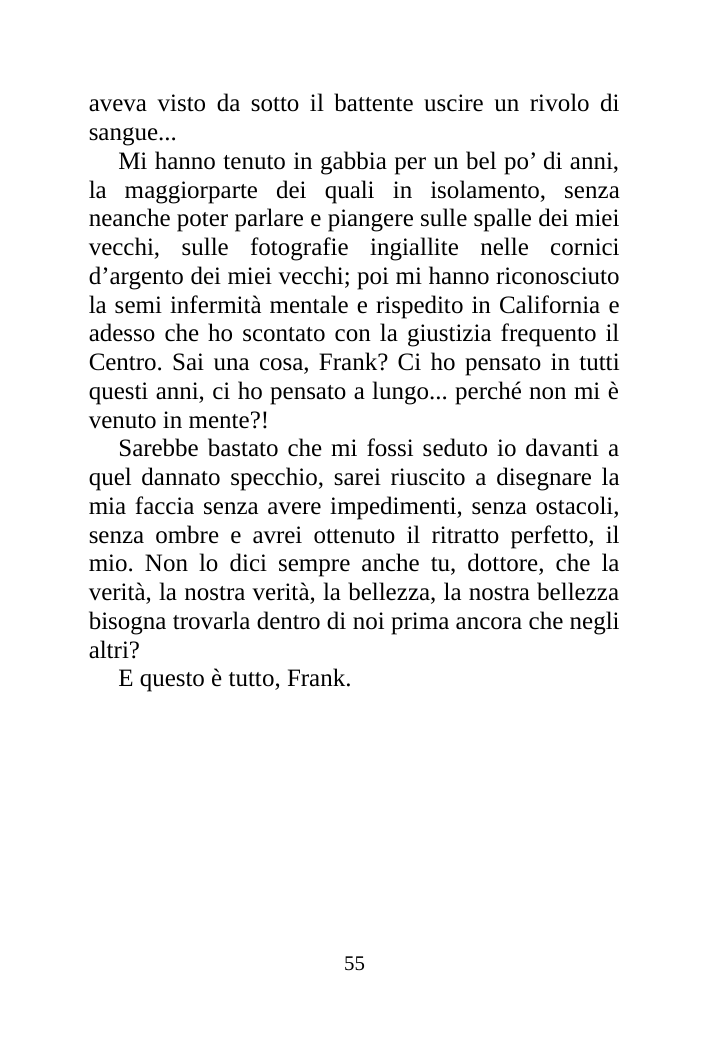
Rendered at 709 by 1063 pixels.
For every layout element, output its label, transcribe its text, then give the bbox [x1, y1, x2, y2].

text Mi hanno tenuto in gabbia per un bel po’ di anni, la maggiorparte dei quali in isolamento, senza neanche poter parlare e piangere sulle spalle dei miei vecchi, sulle fotografie ingiallite nelle cornici d’argento dei miei vecchi; poi mi hanno riconosciuto la semi infermità mentale e rispedito in California e adesso che ho scontato con la giustizia frequento il Centro. Sai una cosa, Frank? Ci ho pensato in tutti questi anni, ci ho pensato a lungo... perché non mi è venuto in mente?! [88, 146, 620, 433]
text aveva visto da sotto il battente uscire un rivolo di sangue... [88, 88, 620, 146]
text E questo è tutto, Frank. [88, 663, 620, 692]
text Sarebbe bastato che mi fossi seduto io davanti a quel dannato specchio, sarei riuscito a disegnare la mia faccia senza avere impedimenti, senza ostacoli, senza ombre e avrei ottenuto il ritratto perfetto, il mio. Non lo dici sempre anche tu, dottore, che la verità, la nostra verità, la bellezza, la nostra bellezza bisogna trovarla dentro di noi prima ancora che negli altri? [88, 433, 620, 663]
